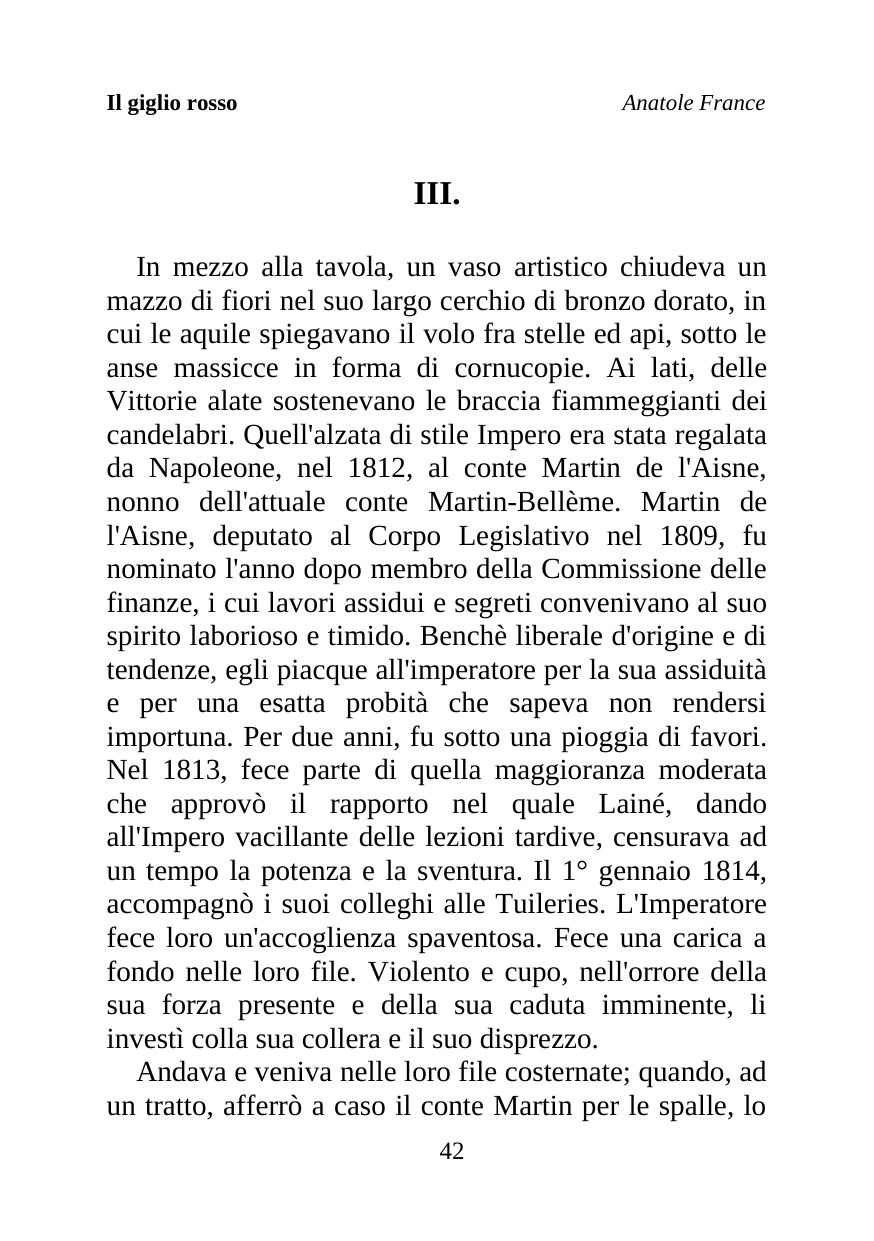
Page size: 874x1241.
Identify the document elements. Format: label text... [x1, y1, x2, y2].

text Andava e veniva nelle loro file costernate; quando, ad un tratto, afferrò a caso il conte Martin per le spalle, lo [106, 1054, 768, 1121]
subtitle III. [106, 173, 768, 212]
text In mezzo alla tavola, un vaso artistico chiudeva un mazzo di fiori nel suo largo cerchio di bronzo dorato, in cui le aquile spiegavano il volo fra stelle ed api, sotto le anse massicce in forma di cornucopie. Ai lati, delle Vittorie alate sostenevano le braccia fiammeggianti dei candelabri. Quell'alzata di stile Impero era stata regalata da Napoleone, nel 1812, al conte Martin de l'Aisne, nonno dell'attuale conte Martin-Bellème. Martin de l'Aisne, deputato al Corpo Legislativo nel 1809, fu nominato l'anno dopo membro della Commissione delle finanze, i cui lavori assidui e segreti convenivano al suo spirito laborioso e timido. Benchè liberale d'origine e di tendenze, egli piacque all'imperatore per la sua assiduità e per una esatta probità che sapeva non rendersi importuna. Per due anni, fu sotto una pioggia di favori. Nel 1813, fece parte di quella maggioranza moderata che approvò il rapporto nel quale Lainé, dando all'Impero vacillante delle lezioni tardive, censurava ad un tempo la potenza e la sventura. Il 1° gennaio 1814, accompagnò i suoi colleghi alle Tuileries. L'Imperatore fece loro un'accoglienza spaventosa. Fece una carica a fondo nelle loro file. Violento e cupo, nell'orrore della sua forza presente e della sua caduta imminente, li investì colla sua collera e il suo disprezzo. [106, 249, 768, 1054]
